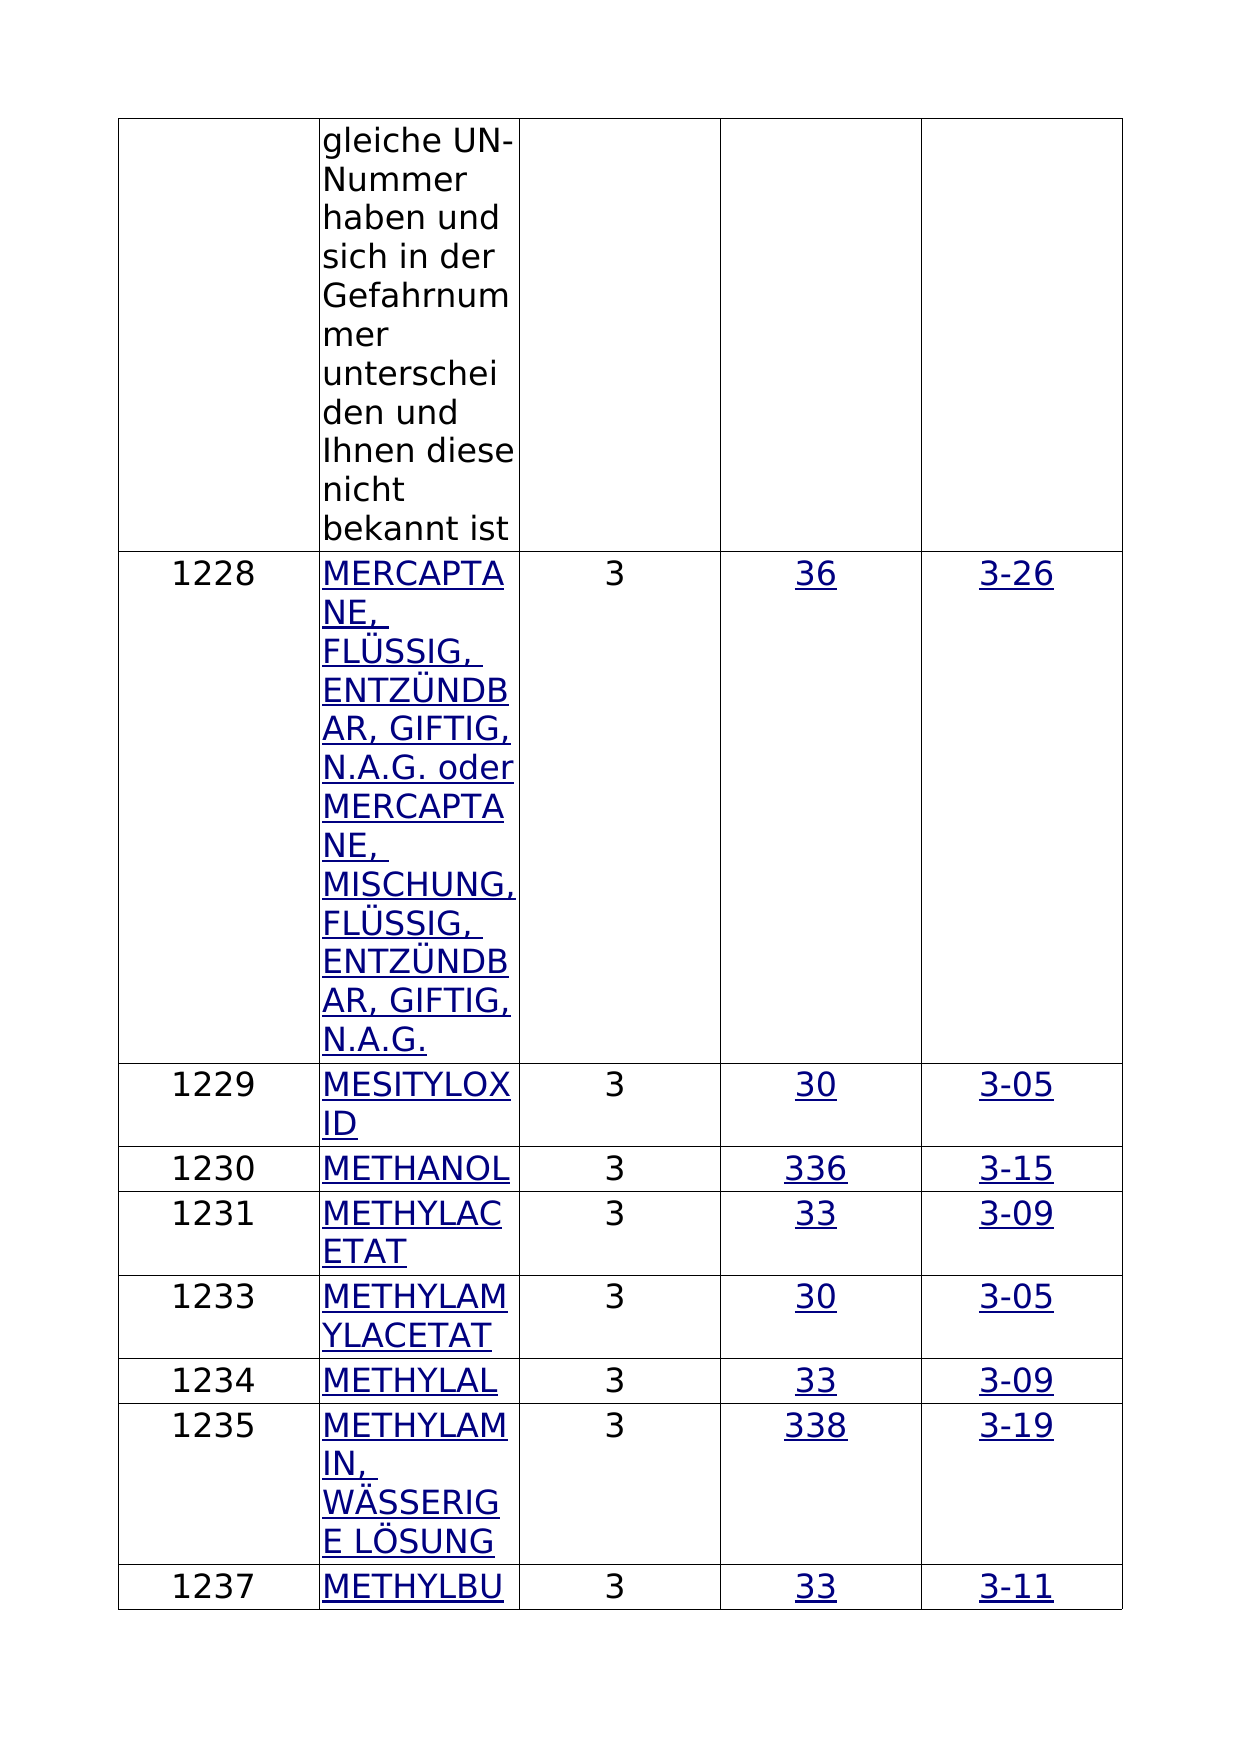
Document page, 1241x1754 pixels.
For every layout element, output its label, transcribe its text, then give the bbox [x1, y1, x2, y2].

table_cell 3-05 [922, 1276, 1122, 1358]
table_cell 3 [520, 1147, 720, 1191]
table_cell MERCAPTANE, FLÜSSIG, ENTZÜNDBAR, GIFTIG, N.A.G. oder MERCAPTANE, MISCHUNG, FLÜSSIG, ENTZÜNDBAR, GIFTIG, N.A.G. [320, 552, 519, 1062]
table_cell MESITYLOXID [320, 1064, 519, 1146]
table_cell 3 [520, 1192, 720, 1274]
table_cell 3-09 [922, 1359, 1122, 1403]
table_cell 3 [520, 1064, 720, 1146]
table_cell METHANOL [320, 1147, 519, 1191]
table_cell 33 [721, 1192, 921, 1274]
table_cell [520, 119, 720, 551]
table_cell 338 [721, 1404, 921, 1564]
table_cell METHYLAMIN, WÄSSERIGE LÖSUNG [320, 1404, 519, 1564]
table_cell METHYLACETAT [320, 1192, 519, 1274]
table_cell 3 [520, 1404, 720, 1564]
table_cell METHYLAL [320, 1359, 519, 1403]
table_cell 33 [721, 1565, 921, 1609]
table_cell 1233 [119, 1276, 319, 1358]
table_cell 3-11 [922, 1565, 1122, 1609]
table_cell gleiche UN-Nummer haben und sich in der Gefahrnummer unterscheiden und Ihnen diese nicht bekannt ist [320, 119, 519, 551]
table_cell 3 [520, 552, 720, 1062]
table_cell 3 [520, 1359, 720, 1403]
table_cell 1237 [119, 1565, 319, 1609]
table_cell 36 [721, 552, 921, 1062]
table_cell 3 [520, 1276, 720, 1358]
table_cell 3-05 [922, 1064, 1122, 1146]
table_cell 1235 [119, 1404, 319, 1564]
table_cell 3-19 [922, 1404, 1122, 1564]
table_cell 1230 [119, 1147, 319, 1191]
table_cell 1228 [119, 552, 319, 1062]
table_cell 30 [721, 1276, 921, 1358]
table_cell 30 [721, 1064, 921, 1146]
table_cell 1234 [119, 1359, 319, 1403]
table_cell 1229 [119, 1064, 319, 1146]
table_cell 3 [520, 1565, 720, 1609]
table_cell [922, 119, 1122, 551]
table_cell 33 [721, 1359, 921, 1403]
table_cell [721, 119, 921, 551]
table_cell METHYLAMYLACETAT [320, 1276, 519, 1358]
table_cell 3-15 [922, 1147, 1122, 1191]
table_cell 3-09 [922, 1192, 1122, 1274]
table_cell [119, 119, 319, 551]
table_cell 1231 [119, 1192, 319, 1274]
table_cell 3-26 [922, 552, 1122, 1062]
table_cell 336 [721, 1147, 921, 1191]
table_cell METHYLBU [320, 1565, 519, 1609]
